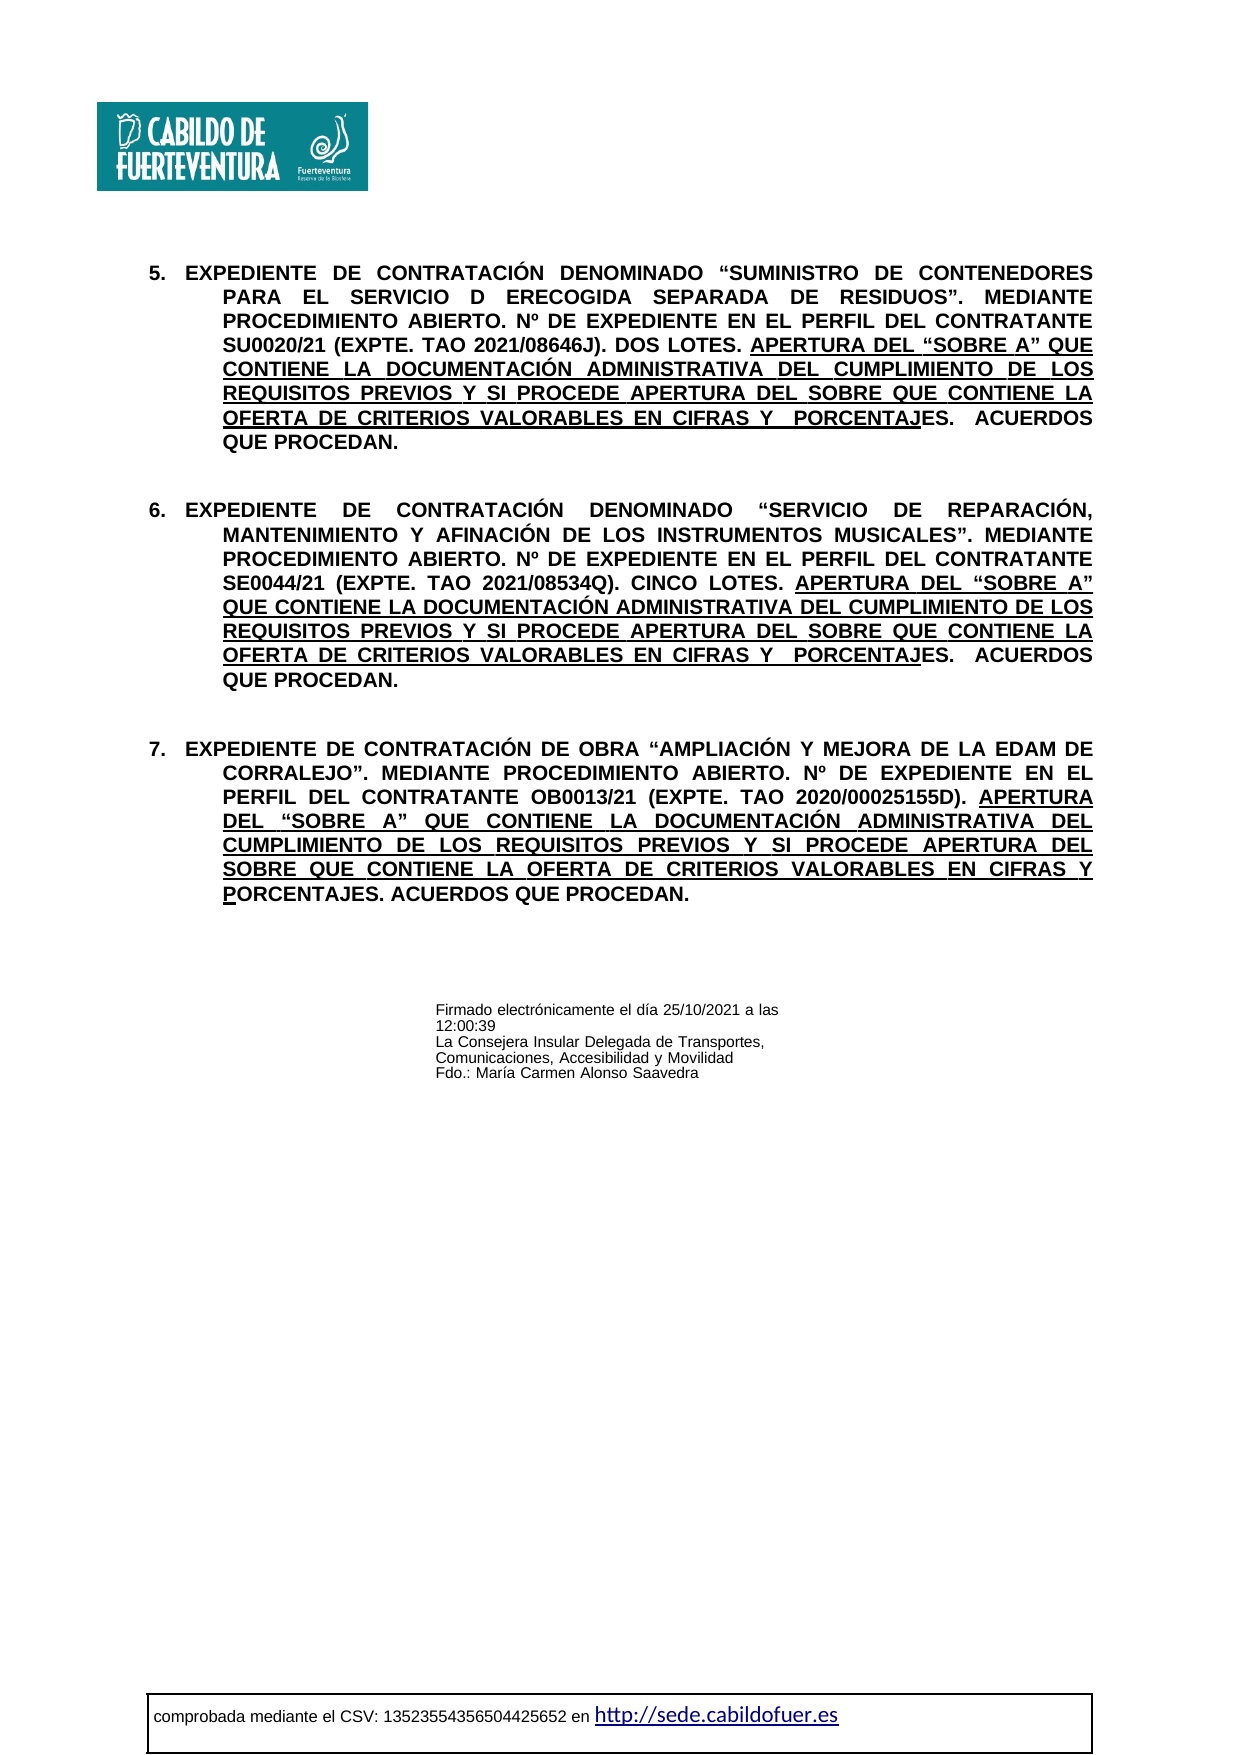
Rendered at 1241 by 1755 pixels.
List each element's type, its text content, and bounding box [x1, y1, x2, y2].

list EXPEDIENTE DE CONTRATACIÓN DE OBRA “AMPLIACIÓN Y MEJORA DE LA EDAM DE CORRALEJO”. MEDIANTE PROCEDIMIENTO ABIERTO. Nº DE EXPEDIENTE EN EL PERFIL DEL CONTRATANTE OB0013/21 (EXPTE. TAO 2020/00025155D). APERTURA DEL “SOBRE A” QUE CONTIENE LA DOCUMENTACIÓN ADMINISTRATIVA DEL CUMPLIMIENTO DE LOS REQUISITOS PREVIOS Y SI PROCEDE APERTURA DEL SOBRE QUE CONTIENE LA OFERTA DE CRITERIOS VALORABLES EN CIFRAS Y PORCENTAJES. ACUERDOS QUE PROCEDAN. [149, 736, 1093, 905]
list EXPEDIENTE DE CONTRATACIÓN DENOMINADO “SUMINISTRO DE CONTENEDORES PARA EL SERVICIO D ERECOGIDA SEPARADA DE RESIDUOS”. MEDIANTE PROCEDIMIENTO ABIERTO. Nº DE EXPEDIENTE EN EL PERFIL DEL CONTRATANTE SU0020/21 (EXPTE. TAO 2021/08646J). DOS LOTES. APERTURA DEL “SOBRE A” QUE CONTIENE LA DOCUMENTACIÓN ADMINISTRATIVA DEL CUMPLIMIENTO DE LOS REQUISITOS PREVIOS Y SI PROCEDE APERTURA DEL SOBRE QUE CONTIENE LA OFERTA DE CRITERIOS VALORABLES EN CIFRAS Y PORCENTAJES. ACUERDOS QUE PROCEDAN. [149, 260, 1093, 453]
list EXPEDIENTE DE CONTRATACIÓN DENOMINADO “SERVICIO DE REPARACIÓN, MANTENIMIENTO Y AFINACIÓN DE LOS INSTRUMENTOS MUSICALES”. MEDIANTE PROCEDIMIENTO ABIERTO. Nº DE EXPEDIENTE EN EL PERFIL DEL CONTRATANTE SE0044/21 (EXPTE. TAO 2021/08534Q). CINCO LOTES. APERTURA DEL “SOBRE A” QUE CONTIENE LA DOCUMENTACIÓN ADMINISTRATIVA DEL CUMPLIMIENTO DE LOS REQUISITOS PREVIOS Y SI PROCEDE APERTURA DEL SOBRE QUE CONTIENE LA OFERTA DE CRITERIOS VALORABLES EN CIFRAS Y PORCENTAJES. ACUERDOS QUE PROCEDAN. [149, 498, 1093, 691]
text La Consejera Insular Delegada de Transportes, Comunicaciones, Accesibilidad y Movilidad Fdo.: María Carmen Alonso Saavedra [435, 1035, 769, 1082]
text Firmado electrónicamente el día 25/10/2021 a las 12:00:39 [435, 1003, 836, 1035]
